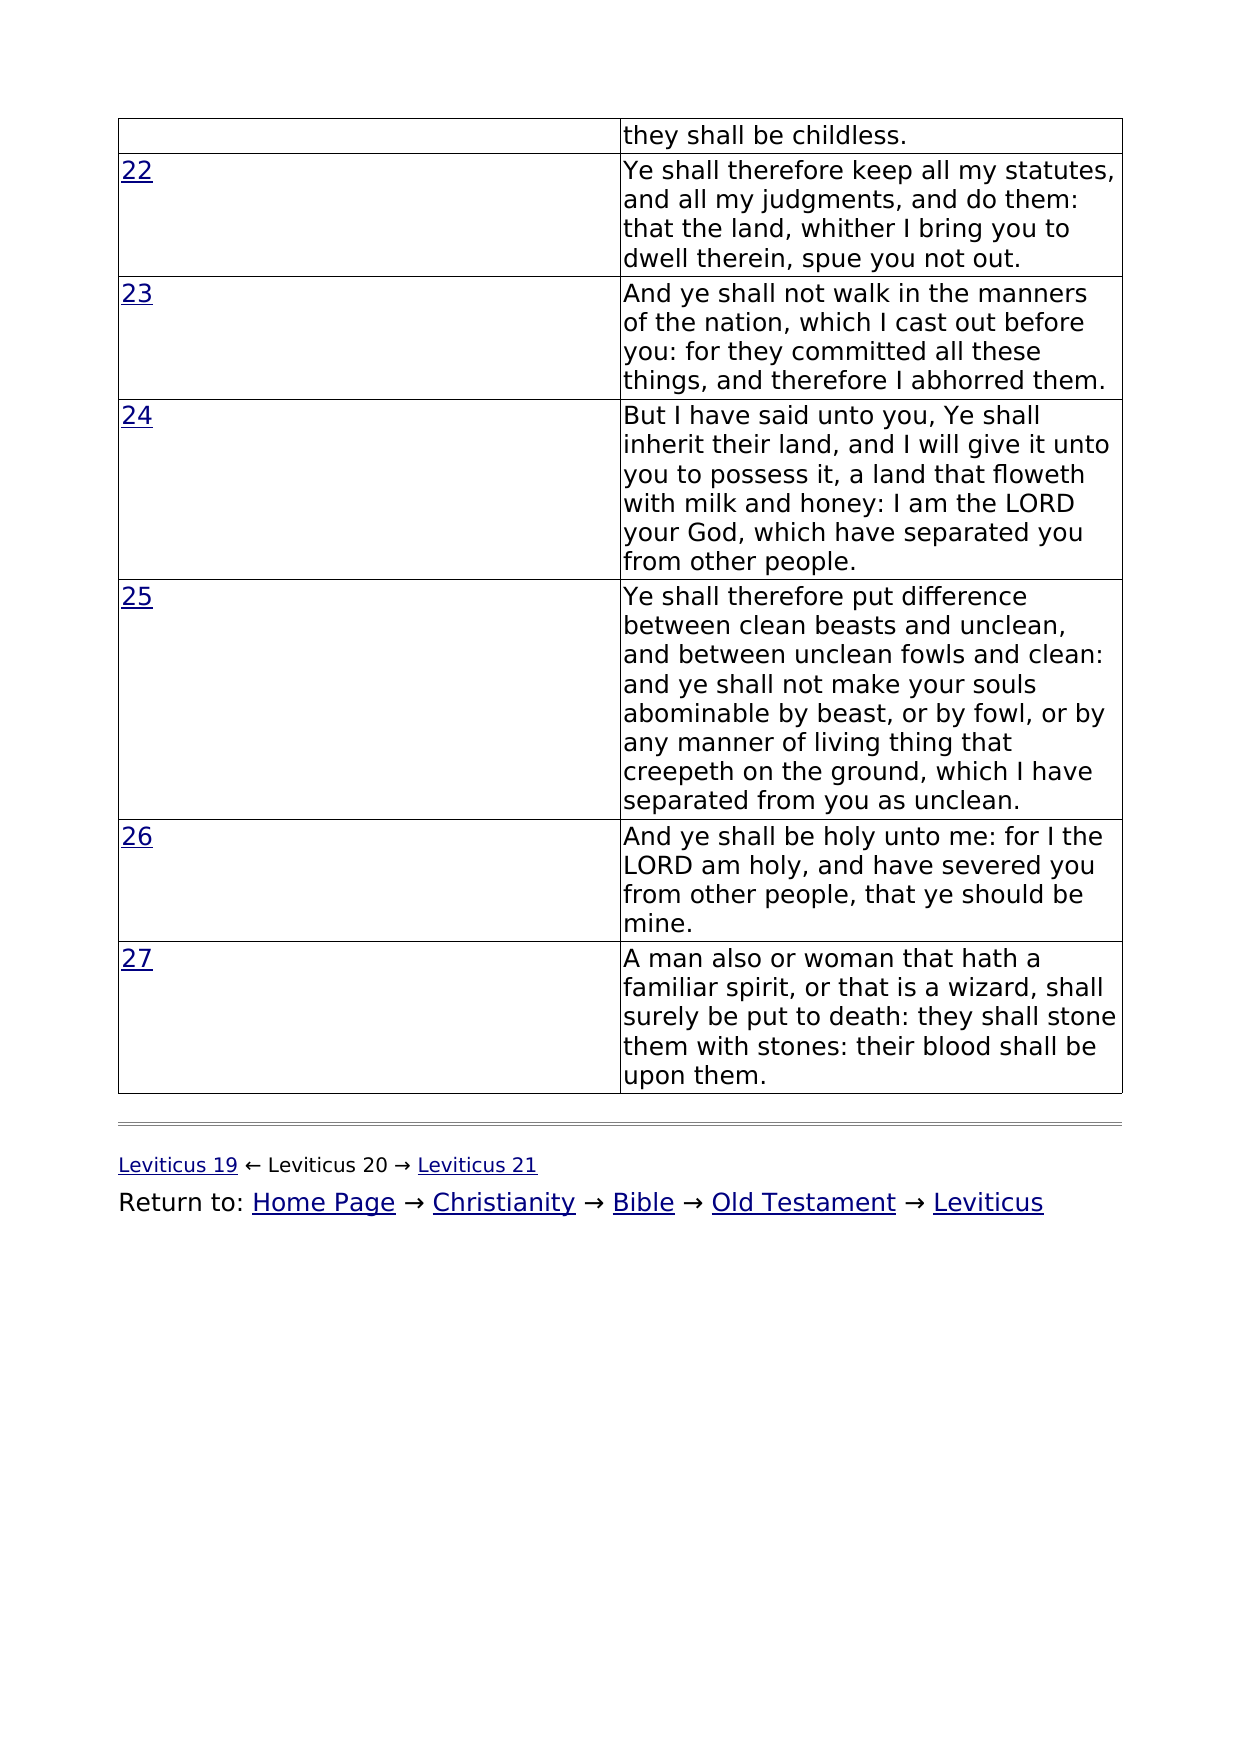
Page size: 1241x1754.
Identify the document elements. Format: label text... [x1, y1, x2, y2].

table_cell they shall be childless. [621, 119, 1122, 153]
table_cell A man also or woman that hath a familiar spirit, or that is a wizard, shall surely be put to death: they shall stone them with stones: their blood shall be upon them. [621, 942, 1122, 1093]
text Leviticus 19 ← Leviticus 20 → Leviticus 21 [118, 1154, 1122, 1188]
table_cell 27 [119, 942, 620, 1093]
table_cell Ye shall therefore keep all my statutes, and all my judgments, and do them: that the land, whither I bring you to dwell therein, spue you not out. [621, 154, 1122, 276]
table_cell 23 [119, 277, 620, 398]
table_cell And ye shall be holy unto me: for I the LORD am holy, and have severed you from other people, that ye should be mine. [621, 820, 1122, 941]
table_cell 22 [119, 154, 620, 276]
table_cell Ye shall therefore put difference between clean beasts and unclean, and between unclean fowls and clean: and ye shall not make your souls abominable by beast, or by fowl, or by any manner of living thing that creepeth on the ground, which I have separated from you as unclean. [621, 580, 1122, 819]
table_cell 25 [119, 580, 620, 819]
text Return to: Home Page → Christianity → Bible → Old Testament → Leviticus [118, 1188, 1122, 1217]
table_cell 24 [119, 400, 620, 579]
table_cell [119, 119, 620, 153]
table_cell But I have said unto you, Ye shall inherit their land, and I will give it unto you to possess it, a land that floweth with milk and honey: I am the LORD your God, which have separated you from other people. [621, 400, 1122, 579]
table_cell And ye shall not walk in the manners of the nation, which I cast out before you: for they committed all these things, and therefore I abhorred them. [621, 277, 1122, 398]
table_cell 26 [119, 820, 620, 941]
